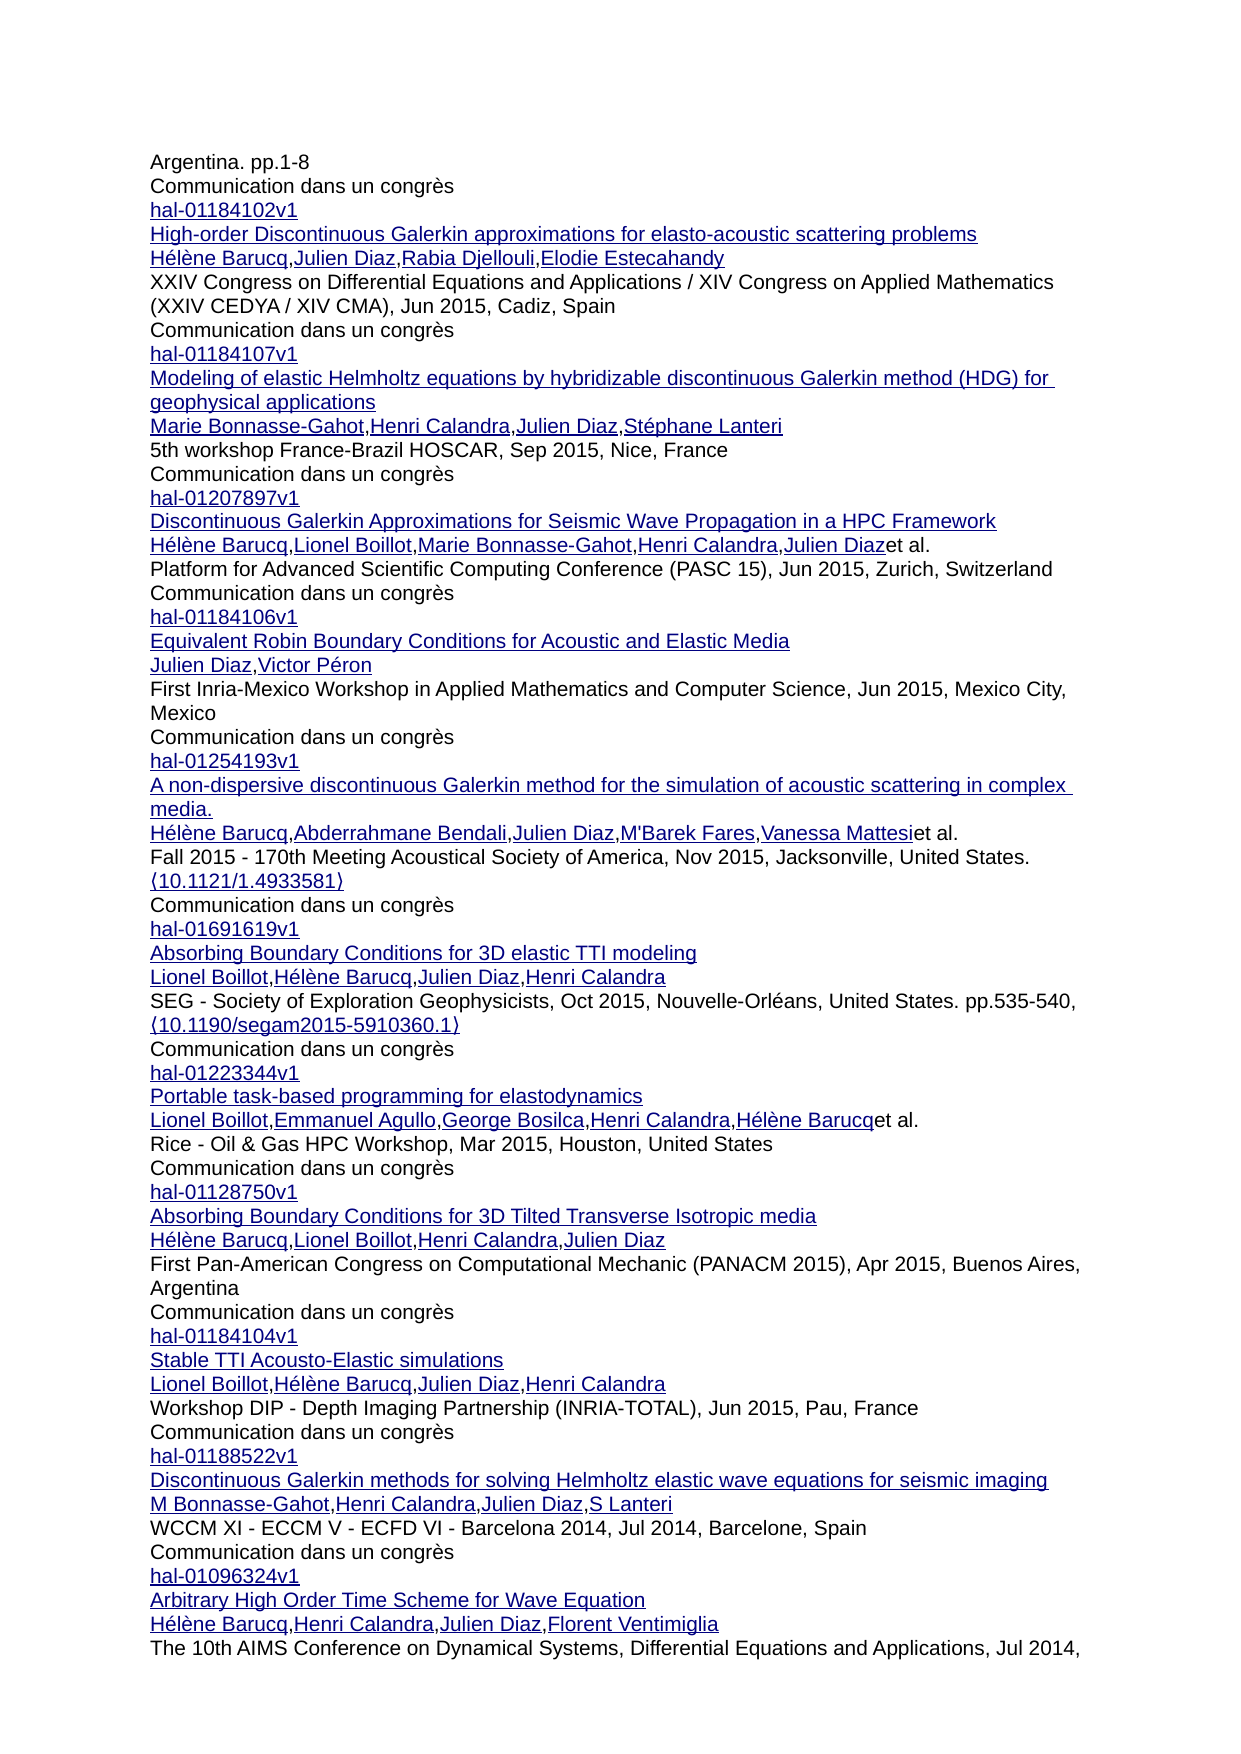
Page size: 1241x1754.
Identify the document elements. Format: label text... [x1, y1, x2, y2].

table_cell Arbitrary High Order Time Scheme for Wave Equation Hélène Barucq,Henri Calandra,Julien Diaz,Florent Ventimiglia The 10th AIMS Conference on Dynamical Systems, Differential Equations and Applications, Jul 2014, [150, 1588, 1090, 1659]
table_cell A non-dispersive discontinuous Galerkin method for the simulation of acoustic scattering in complex media. Hélène Barucq,Abderrahmane Bendali,Julien Diaz,M'Barek Fares,Vanessa Mattesiet al. Fall 2015 - 170th Meeting Acoustical Society of America, Nov 2015, Jacksonville, United States. ⟨10.1121/1.4933581⟩ Communication dans un congrès hal-01691619v1 [150, 773, 1090, 941]
table_cell High-order Discontinuous Galerkin approximations for elasto-acoustic scattering problems Hélène Barucq,Julien Diaz,Rabia Djellouli,Elodie Estecahandy XXIV Congress on Differential Equations and Applications / XIV Congress on Applied Mathematics (XXIV CEDYA / XIV CMA), Jun 2015, Cadiz, Spain Communication dans un congrès hal-01184107v1 [150, 222, 1090, 366]
table_cell Portable task-based programming for elastodynamics Lionel Boillot,Emmanuel Agullo,George Bosilca,Henri Calandra,Hélène Barucqet al. Rice - Oil & Gas HPC Workshop, Mar 2015, Houston, United States Communication dans un congrès hal-01128750v1 [150, 1084, 1090, 1204]
table_cell Equivalent Robin Boundary Conditions for Acoustic and Elastic Media Julien Diaz,Victor Péron First Inria-Mexico Workshop in Applied Mathematics and Computer Science, Jun 2015, Mexico City, Mexico Communication dans un congrès hal-01254193v1 [150, 629, 1090, 773]
table_cell Discontinuous Galerkin Approximations for Seismic Wave Propagation in a HPC Framework Hélène Barucq,Lionel Boillot,Marie Bonnasse-Gahot,Henri Calandra,Julien Diazet al. Platform for Advanced Scientific Computing Conference (PASC 15), Jun 2015, Zurich, Switzerland Communication dans un congrès hal-01184106v1 [150, 509, 1090, 629]
table_cell Argentina. pp.1-8 Communication dans un congrès hal-01184102v1 [150, 150, 1090, 222]
table_cell Discontinuous Galerkin methods for solving Helmholtz elastic wave equations for seismic imaging M Bonnasse-Gahot,Henri Calandra,Julien Diaz,S Lanteri WCCM XI - ECCM V - ECFD VI - Barcelona 2014, Jul 2014, Barcelone, Spain Communication dans un congrès hal-01096324v1 [150, 1468, 1090, 1587]
table_cell Absorbing Boundary Conditions for 3D Tilted Transverse Isotropic media Hélène Barucq,Lionel Boillot,Henri Calandra,Julien Diaz First Pan-American Congress on Computational Mechanic (PANACM 2015), Apr 2015, Buenos Aires, Argentina Communication dans un congrès hal-01184104v1 [150, 1204, 1090, 1348]
table_cell Absorbing Boundary Conditions for 3D elastic TTI modeling Lionel Boillot,Hélène Barucq,Julien Diaz,Henri Calandra SEG - Society of Exploration Geophysicists, Oct 2015, Nouvelle-Orléans, United States. pp.535-540, ⟨10.1190/segam2015-5910360.1⟩ Communication dans un congrès hal-01223344v1 [150, 941, 1090, 1084]
table_cell Stable TTI Acousto-Elastic simulations Lionel Boillot,Hélène Barucq,Julien Diaz,Henri Calandra Workshop DIP - Depth Imaging Partnership (INRIA-TOTAL), Jun 2015, Pau, France Communication dans un congrès hal-01188522v1 [150, 1348, 1090, 1468]
table_cell Modeling of elastic Helmholtz equations by hybridizable discontinuous Galerkin method (HDG) for geophysical applications Marie Bonnasse-Gahot,Henri Calandra,Julien Diaz,Stéphane Lanteri 5th workshop France-Brazil HOSCAR, Sep 2015, Nice, France Communication dans un congrès hal-01207897v1 [150, 366, 1090, 509]
